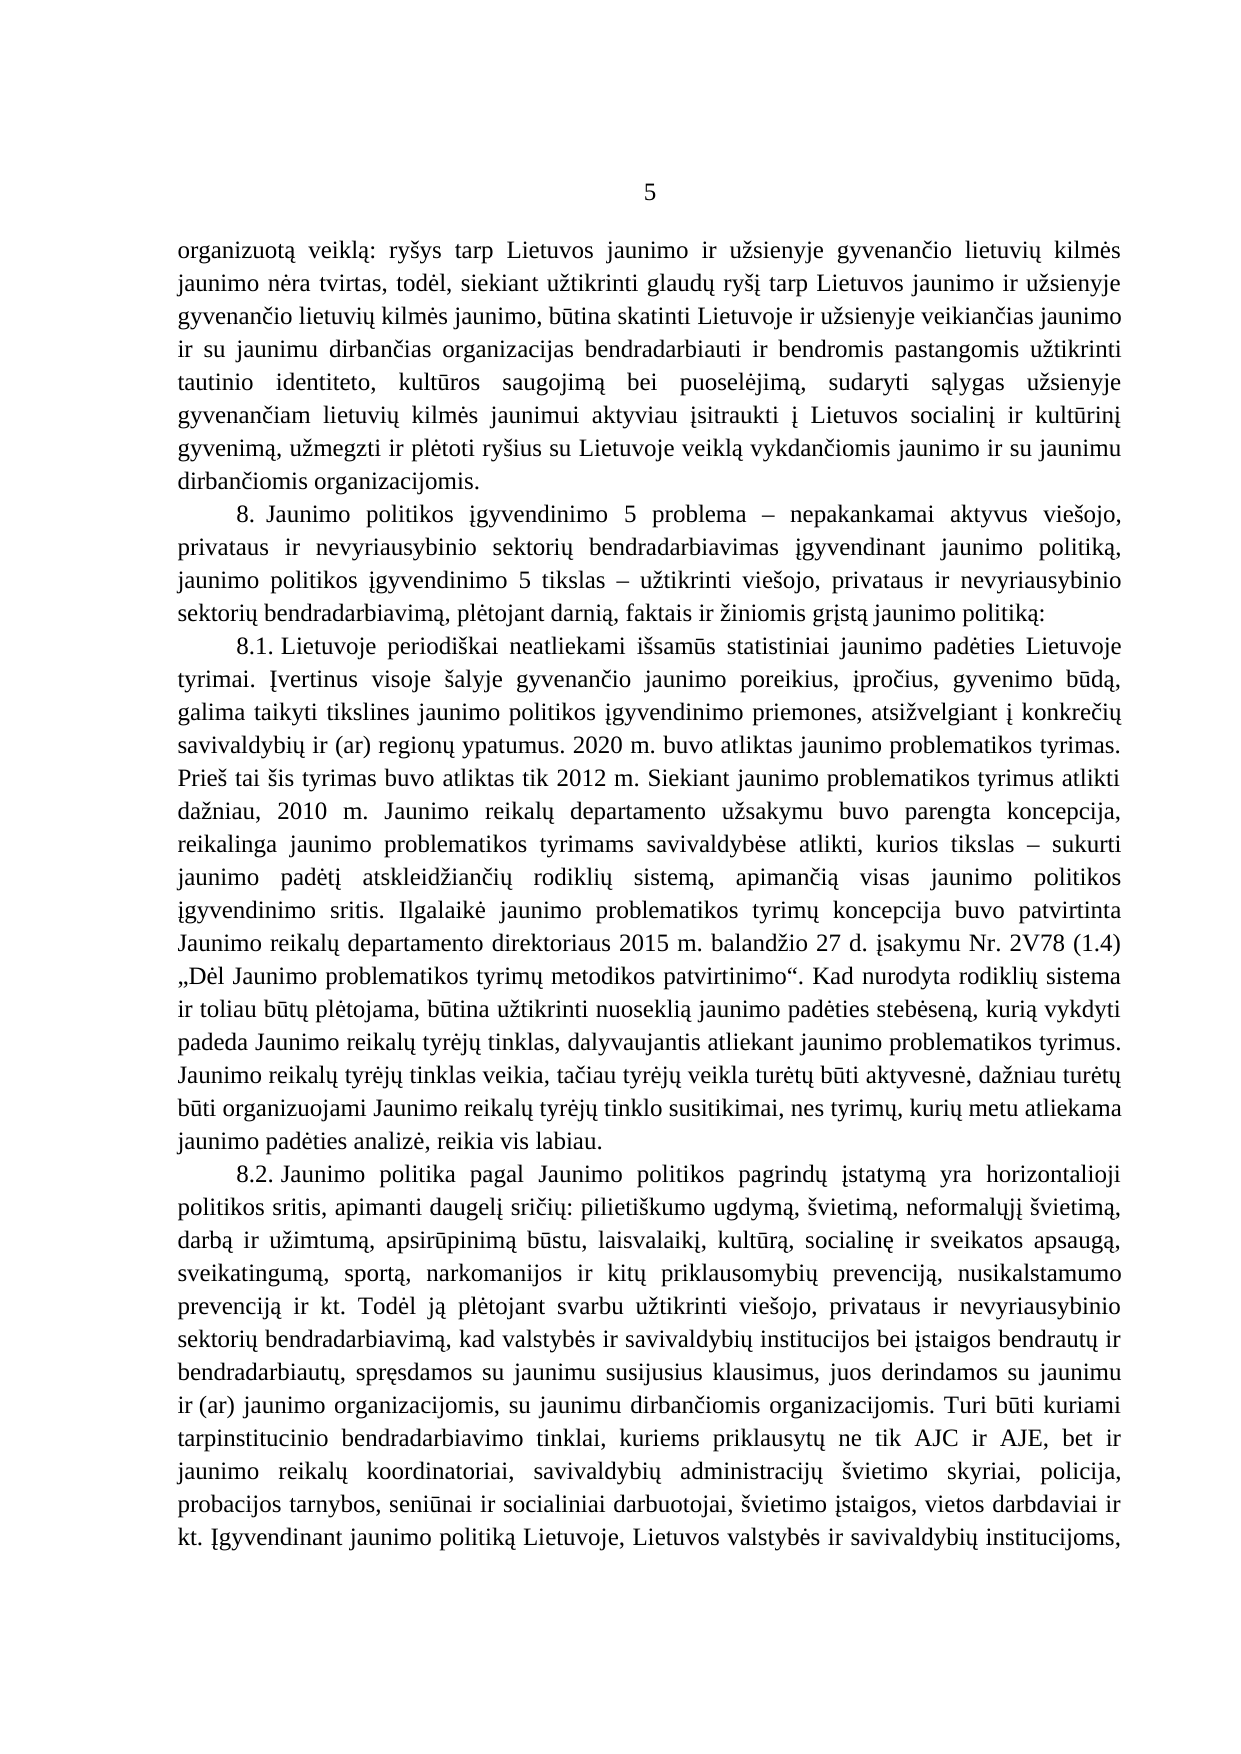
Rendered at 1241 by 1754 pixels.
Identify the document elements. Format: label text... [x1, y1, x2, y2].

text 8. Jaunimo politikos įgyvendinimo 5 problema – nepakankamai aktyvus viešojo, privataus ir nevyriausybinio sektorių bendradarbiavimas įgyvendinant jaunimo politiką, jaunimo politikos įgyvendinimo 5 tikslas – užtikrinti viešojo, privataus ir nevyriausybinio sektorių bendradarbiavimą, plėtojant darnią, faktais ir žiniomis grįstą jaunimo politiką: [177, 499, 1122, 627]
text 8.1. Lietuvoje periodiškai neatliekami išsamūs statistiniai jaunimo padėties Lietuvoje tyrimai. Įvertinus visoje šalyje gyvenančio jaunimo poreikius, įpročius, gyvenimo būdą, galima taikyti tikslines jaunimo politikos įgyvendinimo priemones, atsižvelgiant į konkrečių savivaldybių ir (ar) regionų ypatumus. 2020 m. buvo atliktas jaunimo problematikos tyrimas. Prieš tai šis tyrimas buvo atliktas tik 2012 m. Siekiant jaunimo problematikos tyrimus atlikti dažniau, 2010 m. Jaunimo reikalų departamento užsakymu buvo parengta koncepcija, reikalinga jaunimo problematikos tyrimams savivaldybėse atlikti, kurios tikslas – sukurti jaunimo padėtį atskleidžiančių rodiklių sistemą, apimančią visas jaunimo politikos įgyvendinimo sritis. Ilgalaikė jaunimo problematikos tyrimų koncepcija buvo patvirtinta Jaunimo reikalų departamento direktoriaus 2015 m. balandžio 27 d. įsakymu Nr. 2V78 (1.4) „Dėl Jaunimo problematikos tyrimų metodikos patvirtinimo“. Kad nurodyta rodiklių sistema ir toliau būtų plėtojama, būtina užtikrinti nuoseklią jaunimo padėties stebėseną, kurią vykdyti padeda Jaunimo reikalų tyrėjų tinklas, dalyvaujantis atliekant jaunimo problematikos tyrimus. Jaunimo reikalų tyrėjų tinklas veikia, tačiau tyrėjų veikla turėtų būti aktyvesnė, dažniau turėtų būti organizuojami Jaunimo reikalų tyrėjų tinklo susitikimai, nes tyrimų, kurių metu atliekama jaunimo padėties analizė, reikia vis labiau. [177, 631, 1122, 1155]
text 8.2. Jaunimo politika pagal Jaunimo politikos pagrindų įstatymą yra horizontalioji politikos sritis, apimanti daugelį sričių: pilietiškumo ugdymą, švietimą, neformalųjį švietimą, darbą ir užimtumą, apsirūpinimą būstu, laisvalaikį, kultūrą, socialinę ir sveikatos apsaugą, sveikatingumą, sportą, narkomanijos ir kitų priklausomybių prevenciją, nusikalstamumo prevenciją ir kt. Todėl ją plėtojant svarbu užtikrinti viešojo, privataus ir nevyriausybinio sektorių bendradarbiavimą, kad valstybės ir savivaldybių institucijos bei įstaigos bendrautų ir bendradarbiautų, spręsdamos su jaunimu susijusius klausimus, juos derindamos su jaunimu ir (ar) jaunimo organizacijomis, su jaunimu dirbančiomis organizacijomis. Turi būti kuriami tarpinstitucinio bendradarbiavimo tinklai, kuriems priklausytų ne tik AJC ir AJE, bet ir jaunimo reikalų koordinatoriai, savivaldybių administracijų švietimo skyriai, policija, probacijos tarnybos, seniūnai ir socialiniai darbuotojai, švietimo įstaigos, vietos darbdaviai ir kt. Įgyvendinant jaunimo politiką Lietuvoje, Lietuvos valstybės ir savivaldybių institucijoms, [177, 1159, 1122, 1551]
text organizuotą veiklą: ryšys tarp Lietuvos jaunimo ir užsienyje gyvenančio lietuvių kilmės jaunimo nėra tvirtas, todėl, siekiant užtikrinti glaudų ryšį tarp Lietuvos jaunimo ir užsienyje gyvenančio lietuvių kilmės jaunimo, būtina skatinti Lietuvoje ir užsienyje veikiančias jaunimo ir su jaunimu dirbančias organizacijas bendradarbiauti ir bendromis pastangomis užtikrinti tautinio identiteto, kultūros saugojimą bei puoselėjimą, sudaryti sąlygas užsienyje gyvenančiam lietuvių kilmės jaunimui aktyviau įsitraukti į Lietuvos socialinį ir kultūrinį gyvenimą, užmegzti ir plėtoti ryšius su Lietuvoje veiklą vykdančiomis jaunimo ir su jaunimu dirbančiomis organizacijomis. [177, 235, 1122, 494]
